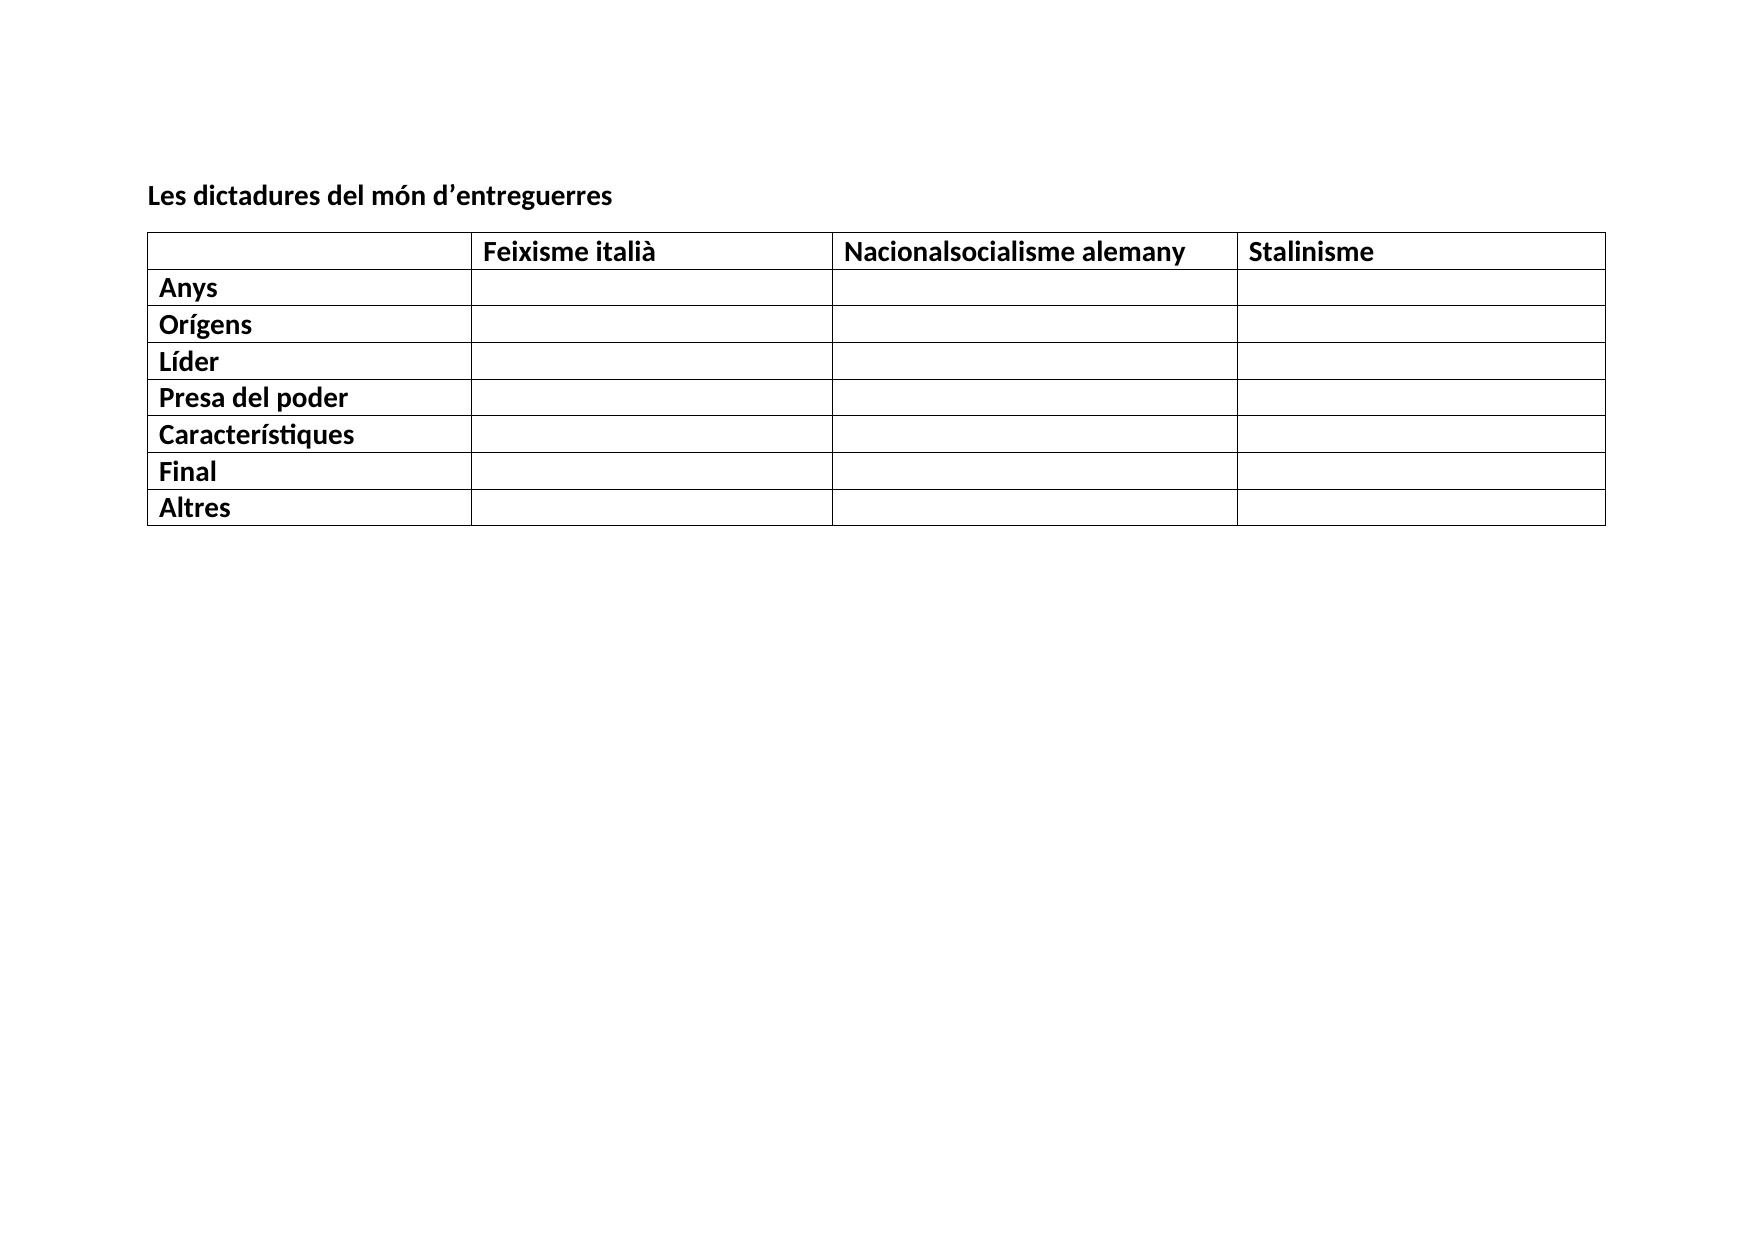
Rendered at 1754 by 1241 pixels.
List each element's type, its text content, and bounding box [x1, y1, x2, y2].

table_cell [1238, 306, 1605, 342]
table_header Nacionalsocialisme alemany [833, 233, 1237, 268]
table_cell [833, 453, 1237, 488]
table_cell [1238, 416, 1605, 452]
text Les dictadures del món d’entreguerres [148, 177, 1606, 213]
table_cell [833, 343, 1237, 378]
table_cell Característiques [148, 416, 471, 452]
table_cell [833, 490, 1237, 525]
table_cell Altres [148, 490, 471, 525]
table_header [148, 233, 471, 268]
table_cell [1238, 380, 1605, 415]
table_cell [833, 306, 1237, 342]
table_cell Anys [148, 270, 471, 305]
table_header Feixisme italià [472, 233, 832, 268]
table_cell [1238, 490, 1605, 525]
table_cell Líder [148, 343, 471, 378]
table_cell [472, 416, 832, 452]
table_cell [833, 380, 1237, 415]
table_cell [472, 270, 832, 305]
table_cell [472, 380, 832, 415]
table_cell [1238, 343, 1605, 378]
table_cell Presa del poder [148, 380, 471, 415]
table_cell Orígens [148, 306, 471, 342]
table_cell [472, 306, 832, 342]
table_header Stalinisme [1238, 233, 1605, 268]
table_cell [1238, 453, 1605, 488]
table_cell [472, 453, 832, 488]
table_cell Final [148, 453, 471, 488]
table_cell [833, 270, 1237, 305]
table_cell [833, 416, 1237, 452]
table_cell [1238, 270, 1605, 305]
table_cell [472, 343, 832, 378]
table_cell [472, 490, 832, 525]
